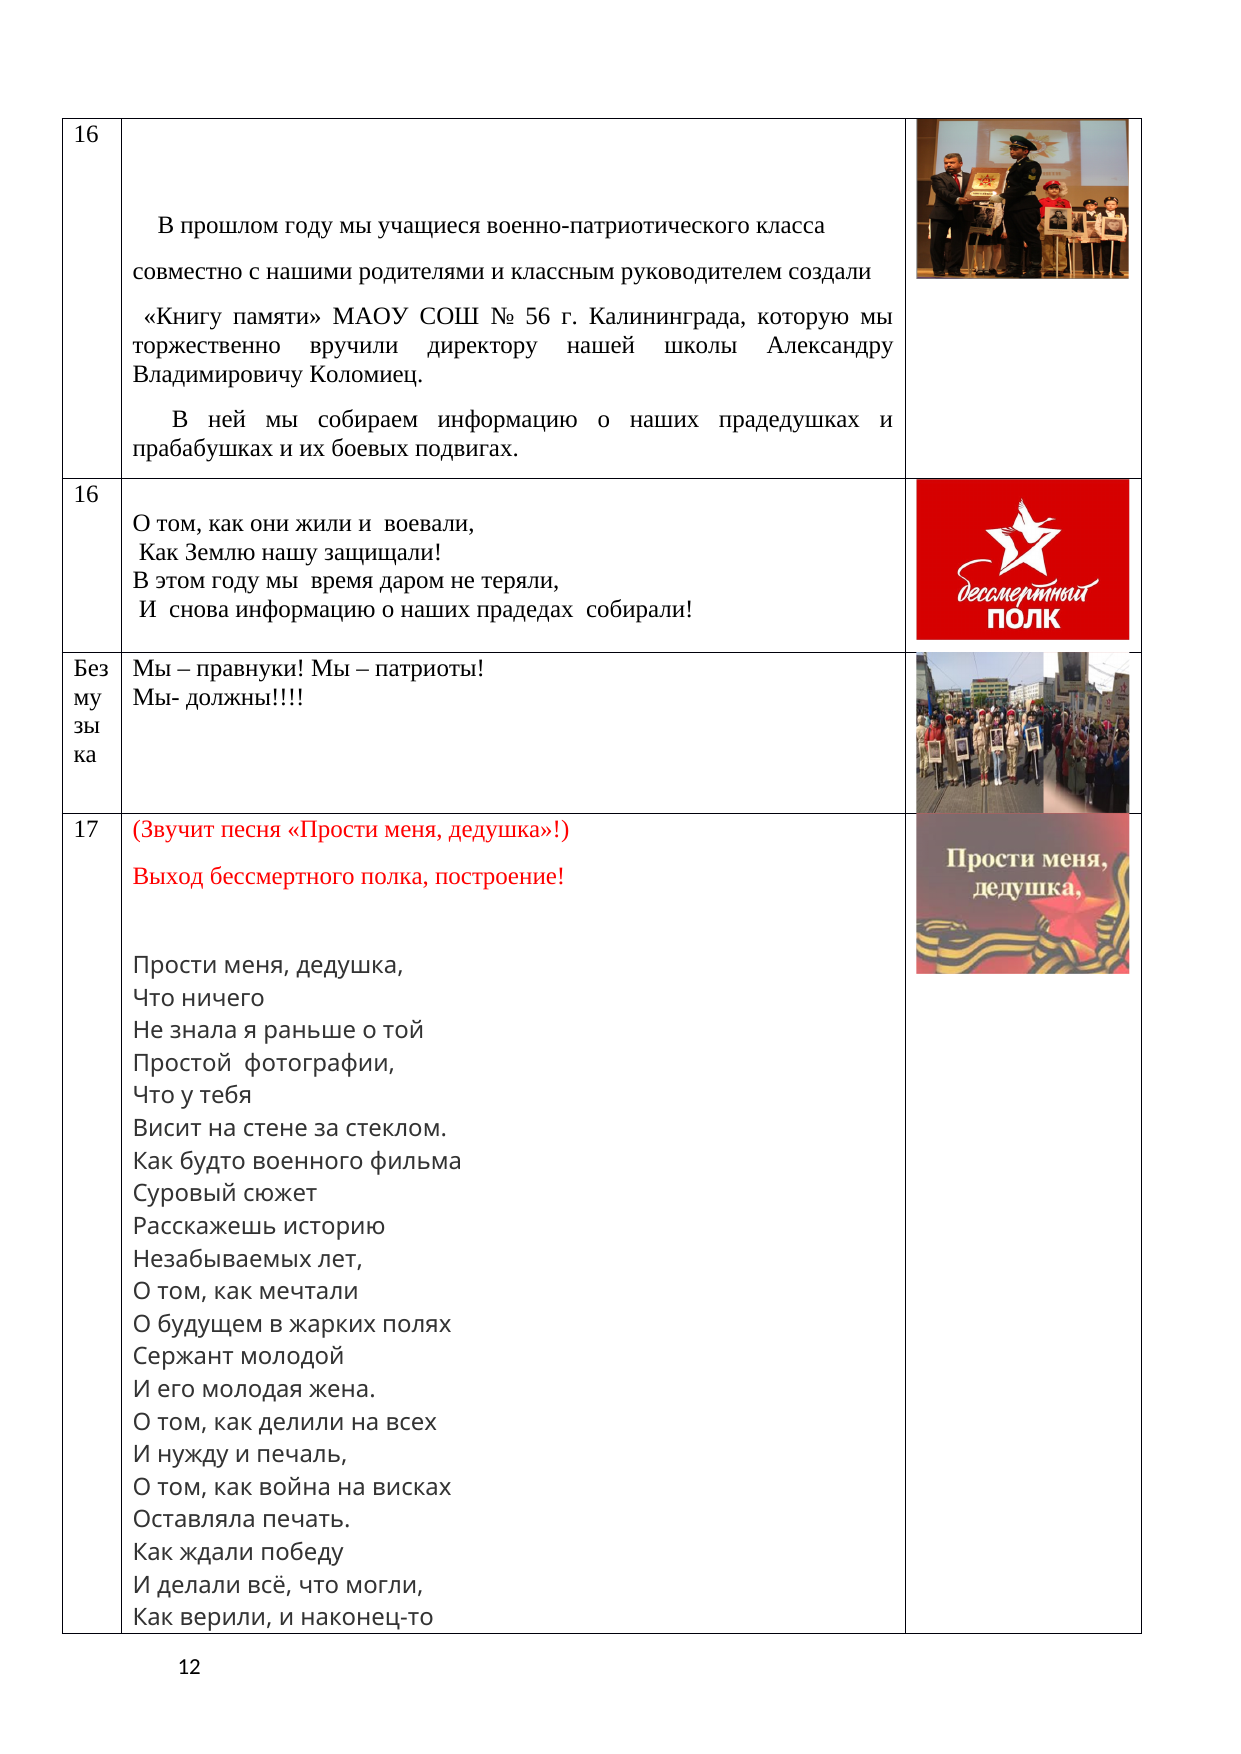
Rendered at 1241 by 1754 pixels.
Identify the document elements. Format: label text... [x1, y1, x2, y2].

picture [916, 652, 1130, 974]
table_cell [906, 653, 916, 813]
table_cell О том, как они жили и воевали, Как Землю нашу защищали! В этом году мы время даром не теряли, И снова информацию о наших прадедах собирали! [122, 479, 905, 652]
table_cell [1130, 653, 1141, 813]
table_cell 16 [63, 119, 121, 478]
picture [916, 479, 1130, 640]
table_cell [906, 119, 1141, 478]
table_cell (Звучит песня «Прости меня, дедушка»!) Выход бессмертного полка, построение! Прости меня, дедушка, Что ничего Не знала я раньше о той Простой фотографии, Что у тебя Висит на стене за стеклом. Как будто военного фильма Суровый сюжет Расскажешь историю Незабываемых лет, О том, как мечтали О будущем в жарких полях Сержант молодой И его молодая жена. О том, как делили на всех И нужду и печаль, О том, как война на висках Оставляла печать. Как ждали победу И делали всё, что могли, Как верили, и наконец-то [122, 814, 905, 1633]
picture [916, 119, 1129, 279]
table_cell В прошлом году мы учащиеся военно-патриотического класса совместно с нашими родителями и классным руководителем создали «Книгу памяти» МАОУ СОШ № 56 г. Калининграда, которую мы торжественно вручили директору нашей школы Александру Владимировичу Коломиец. В ней мы собираем информацию о наших прадедушках и прабабушках и их боевых подвигах. [122, 119, 905, 478]
table_cell [906, 479, 1141, 652]
table_cell Мы – правнуки! Мы – патриоты! Мы- должны!!!! [122, 653, 905, 813]
table_cell 16 [63, 479, 121, 652]
table_cell [906, 814, 1141, 1633]
table_cell Без музыка [63, 653, 121, 813]
table_cell 17 [63, 814, 121, 1633]
